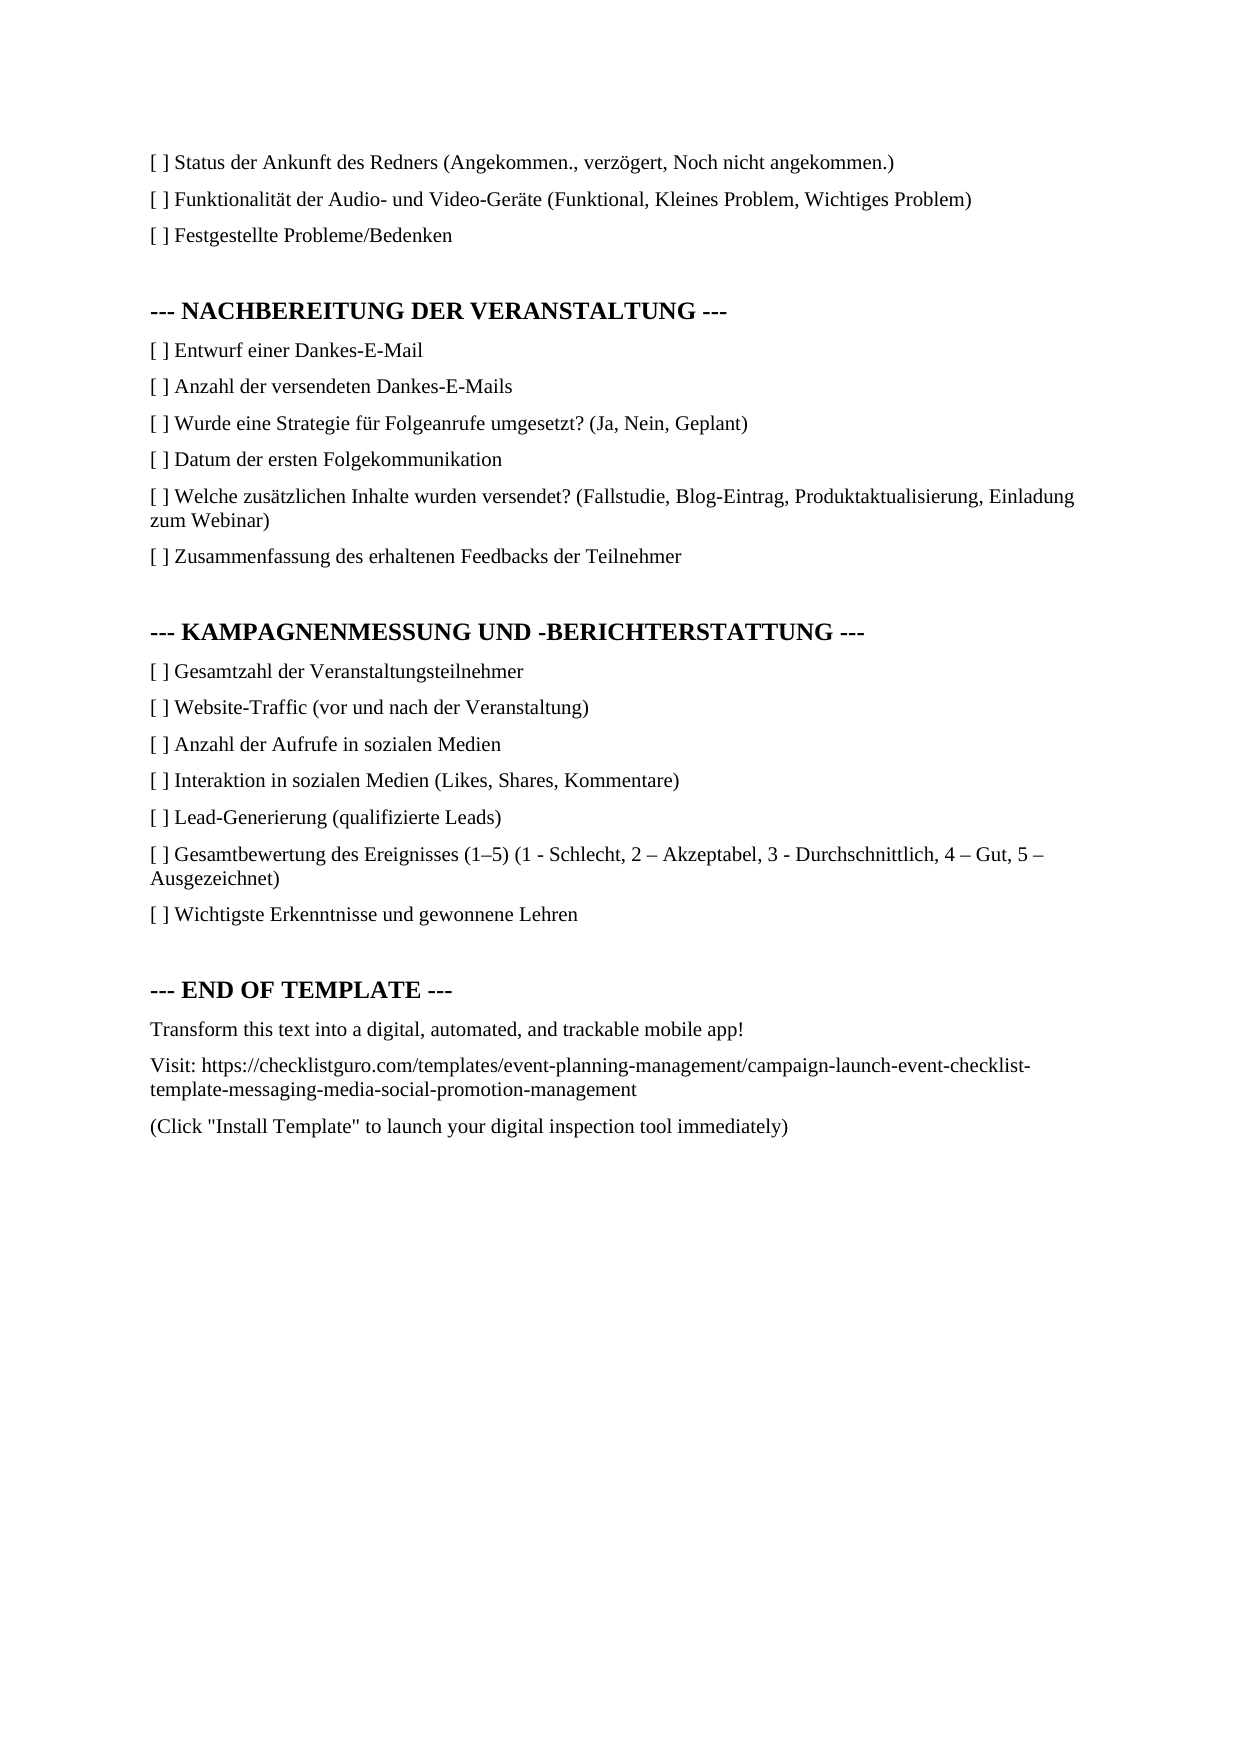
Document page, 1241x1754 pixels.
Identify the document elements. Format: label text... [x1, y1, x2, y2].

text --- KAMPAGNENMESSUNG UND -BERICHTERSTATTUNG --- [150, 617, 1090, 646]
text [ ] Zusammenfassung des erhaltenen Feedbacks der Teilnehmer [150, 544, 1090, 568]
text [ ] Wichtigste Erkenntnisse und gewonnene Lehren [150, 902, 1090, 926]
text [ ] Gesamtzahl der Veranstaltungsteilnehmer [150, 659, 1090, 683]
text (Click "Install Template" to launch your digital inspection tool immediately) [150, 1114, 1090, 1138]
text Visit: https://checklistguro.com/templates/event-planning-management/campaign-launch-event-checklist-template-messaging-media-social-promotion-management [150, 1053, 1090, 1101]
text --- END OF TEMPLATE --- [150, 975, 1090, 1004]
text [ ] Festgestellte Probleme/Bedenken [150, 223, 1090, 247]
text [ ] Gesamtbewertung des Ereignisses (1–5) (1 - Schlecht, 2 – Akzeptabel, 3 - Durchschnittlich, 4 – Gut, 5 – Ausgezeichnet) [150, 842, 1090, 890]
text [ ] Lead-Generierung (qualifizierte Leads) [150, 805, 1090, 829]
text Transform this text into a digital, automated, and trackable mobile app! [150, 1017, 1090, 1041]
text [ ] Wurde eine Strategie für Folgeanrufe umgesetzt? (Ja, Nein, Geplant) [150, 411, 1090, 435]
text --- NACHBEREITUNG DER VERANSTALTUNG --- [150, 296, 1090, 325]
text [ ] Website-Traffic (vor und nach der Veranstaltung) [150, 695, 1090, 719]
text [ ] Status der Ankunft des Redners (Angekommen., verzögert, Noch nicht angekommen.) [150, 150, 1090, 174]
text [ ] Anzahl der Aufrufe in sozialen Medien [150, 732, 1090, 756]
text [ ] Funktionalität der Audio- und Video-Geräte (Funktional, Kleines Problem, Wichtiges Problem) [150, 187, 1090, 211]
text [ ] Anzahl der versendeten Dankes-E-Mails [150, 374, 1090, 398]
text [ ] Entwurf einer Dankes-E-Mail [150, 337, 1090, 362]
text [ ] Interaktion in sozialen Medien (Likes, Shares, Kommentare) [150, 768, 1090, 792]
text [ ] Welche zusätzlichen Inhalte wurden versendet? (Fallstudie, Blog-Eintrag, Produktaktualisierung, Einladung zum Webinar) [150, 484, 1090, 532]
text [ ] Datum der ersten Folgekommunikation [150, 447, 1090, 471]
